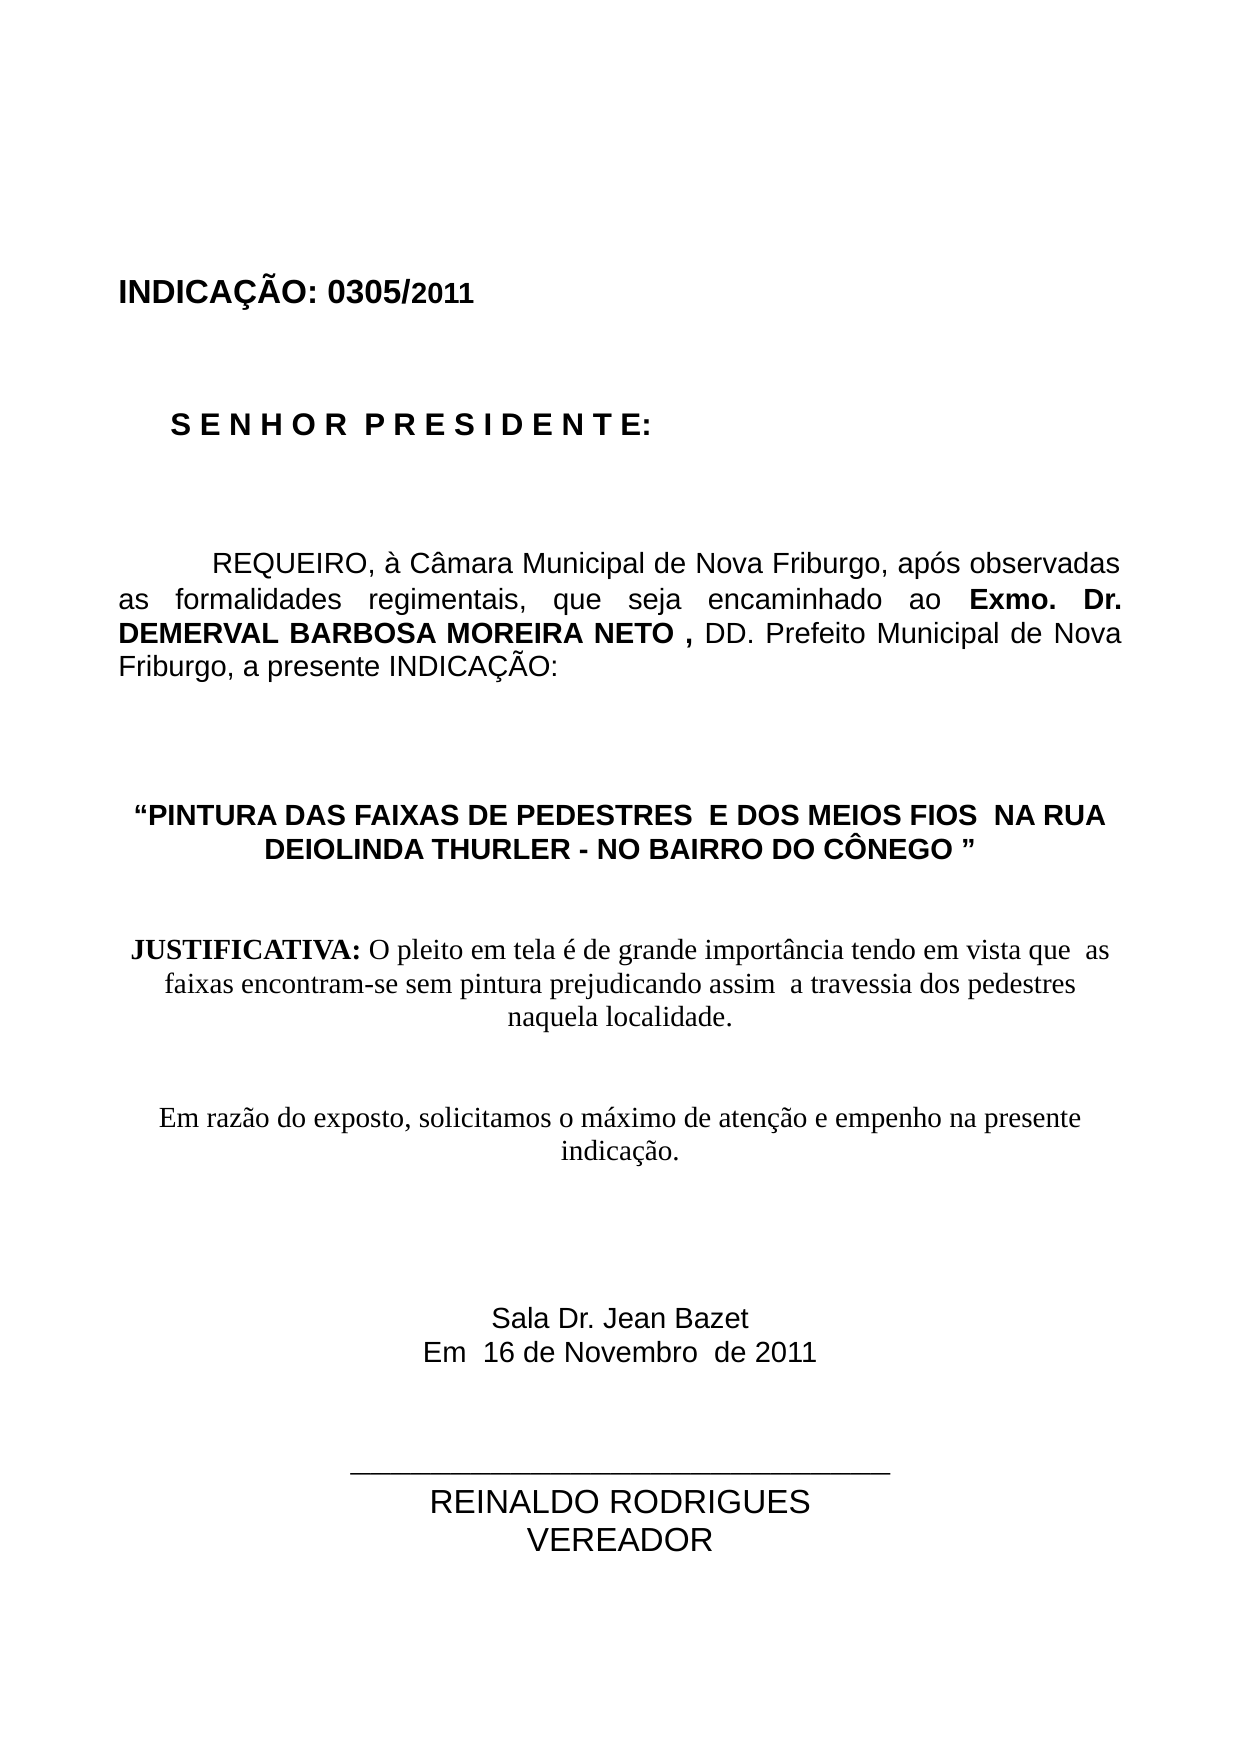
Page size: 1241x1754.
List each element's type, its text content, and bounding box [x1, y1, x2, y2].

text ___________________________ [118, 1444, 1122, 1482]
text VEREADOR [118, 1520, 1122, 1559]
text REQUEIRO, à Câmara Municipal de Nova Friburgo, após observadas as formalidades regimentais, que seja encaminhado ao Exmo. Dr. DEMERVAL BARBOSA MOREIRA NETO , DD. Prefeito Municipal de Nova Friburgo, a presente INDICAÇÃO: [118, 546, 1122, 683]
text “PINTURA DAS FAIXAS DE PEDESTRES E DOS MEIOS FIOS NA RUA DEIOLINDA THURLER - NO BAIRRO DO CÔNEGO ” [118, 798, 1122, 865]
text Em razão do exposto, solicitamos o máximo de atenção e empenho na presente indicação. [118, 1100, 1122, 1167]
text REINALDO RODRIGUES [118, 1482, 1122, 1520]
text JUSTIFICATIVA: O pleito em tela é de grande importância tendo em vista que as faixas encontram-se sem pintura prejudicando assim a travessia dos pedestres naquela localidade. [118, 932, 1122, 1033]
text INDICAÇÃO: 0305/2011 [118, 272, 1122, 310]
text Sala Dr. Jean Bazet [118, 1301, 1122, 1335]
text Em 16 de Novembro de 2011 [118, 1335, 1122, 1368]
text S E N H O R P R E S I D E N T E: [118, 406, 1122, 442]
